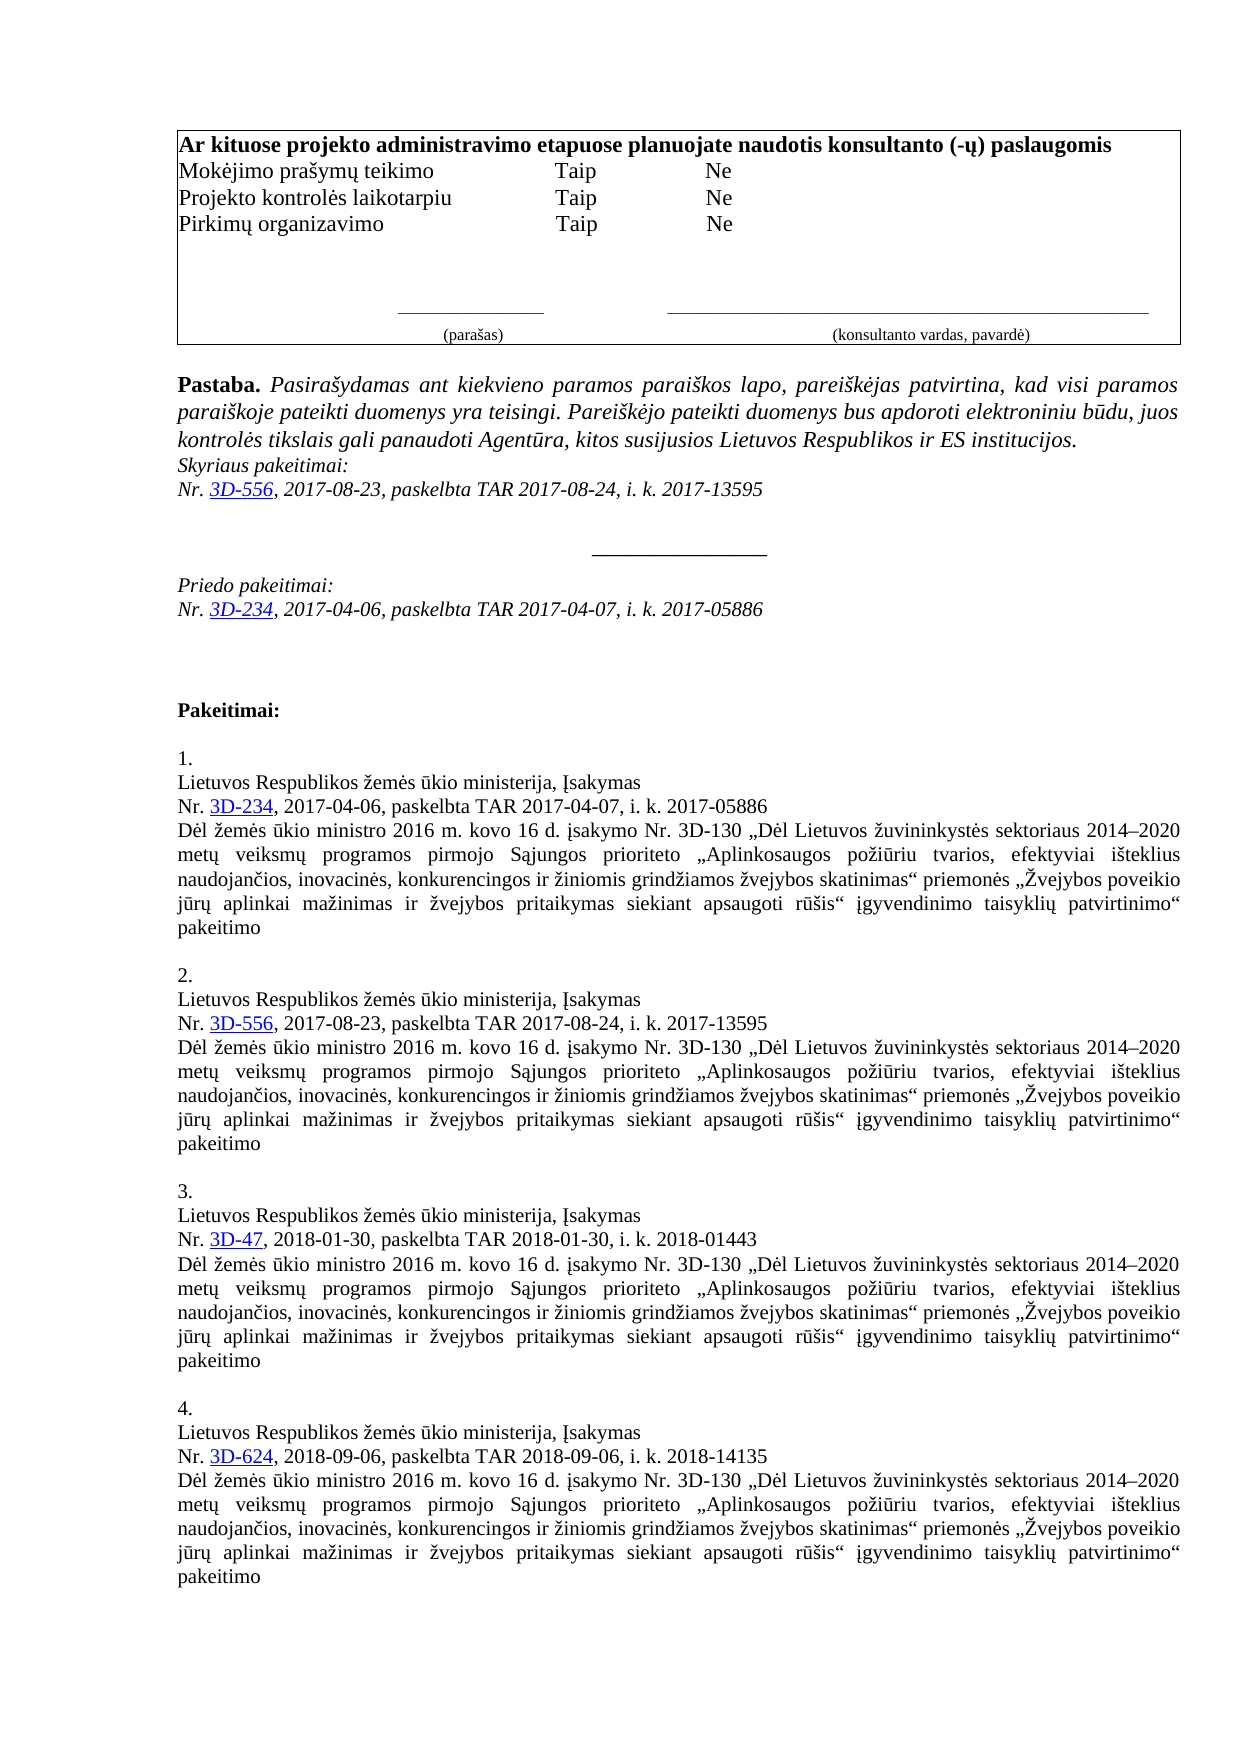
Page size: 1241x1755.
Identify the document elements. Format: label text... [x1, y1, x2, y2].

text Ar kituose projekto administravimo etapuose planuojate naudotis konsultanto (-ų) paslaugomis [178, 131, 1180, 156]
text Lietuvos Respublikos žemės ūkio ministerija, Įsakymas [177, 1420, 1181, 1444]
text 1. [177, 746, 1181, 770]
text 4. [177, 1396, 1181, 1420]
text Dėl žemės ūkio ministro 2016 m. kovo 16 d. įsakymo Nr. 3D-130 „Dėl Lietuvos žuvininkystės sektoriaus 2014–2020 metų veiksmų programos pirmojo Sąjungos prioriteto „Aplinkosaugos požiūriu tvarios, efektyviai išteklius naudojančios, inovacinės, konkurencingos ir žiniomis grindžiamos žvejybos skatinimas“ priemonės „Žvejybos poveikio jūrų aplinkai mažinimas ir žvejybos pritaikymas siekiant apsaugoti rūšis“ įgyvendinimo taisyklių patvirtinimo“ pakeitimo [177, 1468, 1181, 1588]
text Lietuvos Respublikos žemės ūkio ministerija, Įsakymas [177, 770, 1181, 794]
text (parašas) (konsultanto vardas, pavardė) [178, 314, 1180, 344]
text Priedo pakeitimai: [177, 573, 1181, 597]
text Nr. 3D-556, 2017-08-23, paskelbta TAR 2017-08-24, i. k. 2017-13595 [177, 1011, 1181, 1035]
text Pastaba. Pasirašydamas ant kiekvieno paramos paraiškos lapo, pareiškėjas patvirtina, kad visi paramos paraiškoje pateikti duomenys yra teisingi. Pareiškėjo pateikti duomenys bus apdoroti elektroniniu būdu, juos kontrolės tikslais gali panaudoti Agentūra, kitos susijusios Lietuvos Respublikos ir ES institucijos. [177, 372, 1181, 453]
text Lietuvos Respublikos žemės ūkio ministerija, Įsakymas [177, 987, 1181, 1011]
text Dėl žemės ūkio ministro 2016 m. kovo 16 d. įsakymo Nr. 3D-130 „Dėl Lietuvos žuvininkystės sektoriaus 2014–2020 metų veiksmų programos pirmojo Sąjungos prioriteto „Aplinkosaugos požiūriu tvarios, efektyviai išteklius naudojančios, inovacinės, konkurencingos ir žiniomis grindžiamos žvejybos skatinimas“ priemonės „Žvejybos poveikio jūrų aplinkai mažinimas ir žvejybos pritaikymas siekiant apsaugoti rūšis“ įgyvendinimo taisyklių patvirtinimo“ pakeitimo [177, 818, 1181, 939]
text Dėl žemės ūkio ministro 2016 m. kovo 16 d. įsakymo Nr. 3D-130 „Dėl Lietuvos žuvininkystės sektoriaus 2014–2020 metų veiksmų programos pirmojo Sąjungos prioriteto „Aplinkosaugos požiūriu tvarios, efektyviai išteklius naudojančios, inovacinės, konkurencingos ir žiniomis grindžiamos žvejybos skatinimas“ priemonės „Žvejybos poveikio jūrų aplinkai mažinimas ir žvejybos pritaikymas siekiant apsaugoti rūšis“ įgyvendinimo taisyklių patvirtinimo“ pakeitimo [177, 1035, 1181, 1155]
text Lietuvos Respublikos žemės ūkio ministerija, Įsakymas [177, 1203, 1181, 1227]
text Projekto kontrolės laikotarpiu Taip Ne [178, 183, 1180, 209]
text 2. [177, 963, 1181, 987]
text Pakeitimai: [177, 698, 1181, 722]
text 3. [177, 1179, 1181, 1203]
text Mokėjimo prašymų teikimo Taip Ne [178, 156, 1180, 183]
text Nr. 3D-556, 2017-08-23, paskelbta TAR 2017-08-24, i. k. 2017-13595 [177, 477, 1181, 501]
text Dėl žemės ūkio ministro 2016 m. kovo 16 d. įsakymo Nr. 3D-130 „Dėl Lietuvos žuvininkystės sektoriaus 2014–2020 metų veiksmų programos pirmojo Sąjungos prioriteto „Aplinkosaugos požiūriu tvarios, efektyviai išteklius naudojančios, inovacinės, konkurencingos ir žiniomis grindžiamos žvejybos skatinimas“ priemonės „Žvejybos poveikio jūrų aplinkai mažinimas ir žvejybos pritaikymas siekiant apsaugoti rūšis“ įgyvendinimo taisyklių patvirtinimo“ pakeitimo [177, 1251, 1181, 1372]
text Nr. 3D-234, 2017-04-06, paskelbta TAR 2017-04-07, i. k. 2017-05886 [177, 794, 1181, 818]
text Pirkimų organizavimo Taip Ne [178, 209, 1180, 236]
text ______________ [177, 530, 1181, 559]
text Nr. 3D-624, 2018-09-06, paskelbta TAR 2018-09-06, i. k. 2018-14135 [177, 1444, 1181, 1468]
text ____________________ __________________________________________________________________ [178, 288, 1180, 314]
text Nr. 3D-47, 2018-01-30, paskelbta TAR 2018-01-30, i. k. 2018-01443 [177, 1227, 1181, 1251]
text Nr. 3D-234, 2017-04-06, paskelbta TAR 2017-04-07, i. k. 2017-05886 [177, 597, 1181, 621]
text Skyriaus pakeitimai: [177, 453, 1181, 477]
